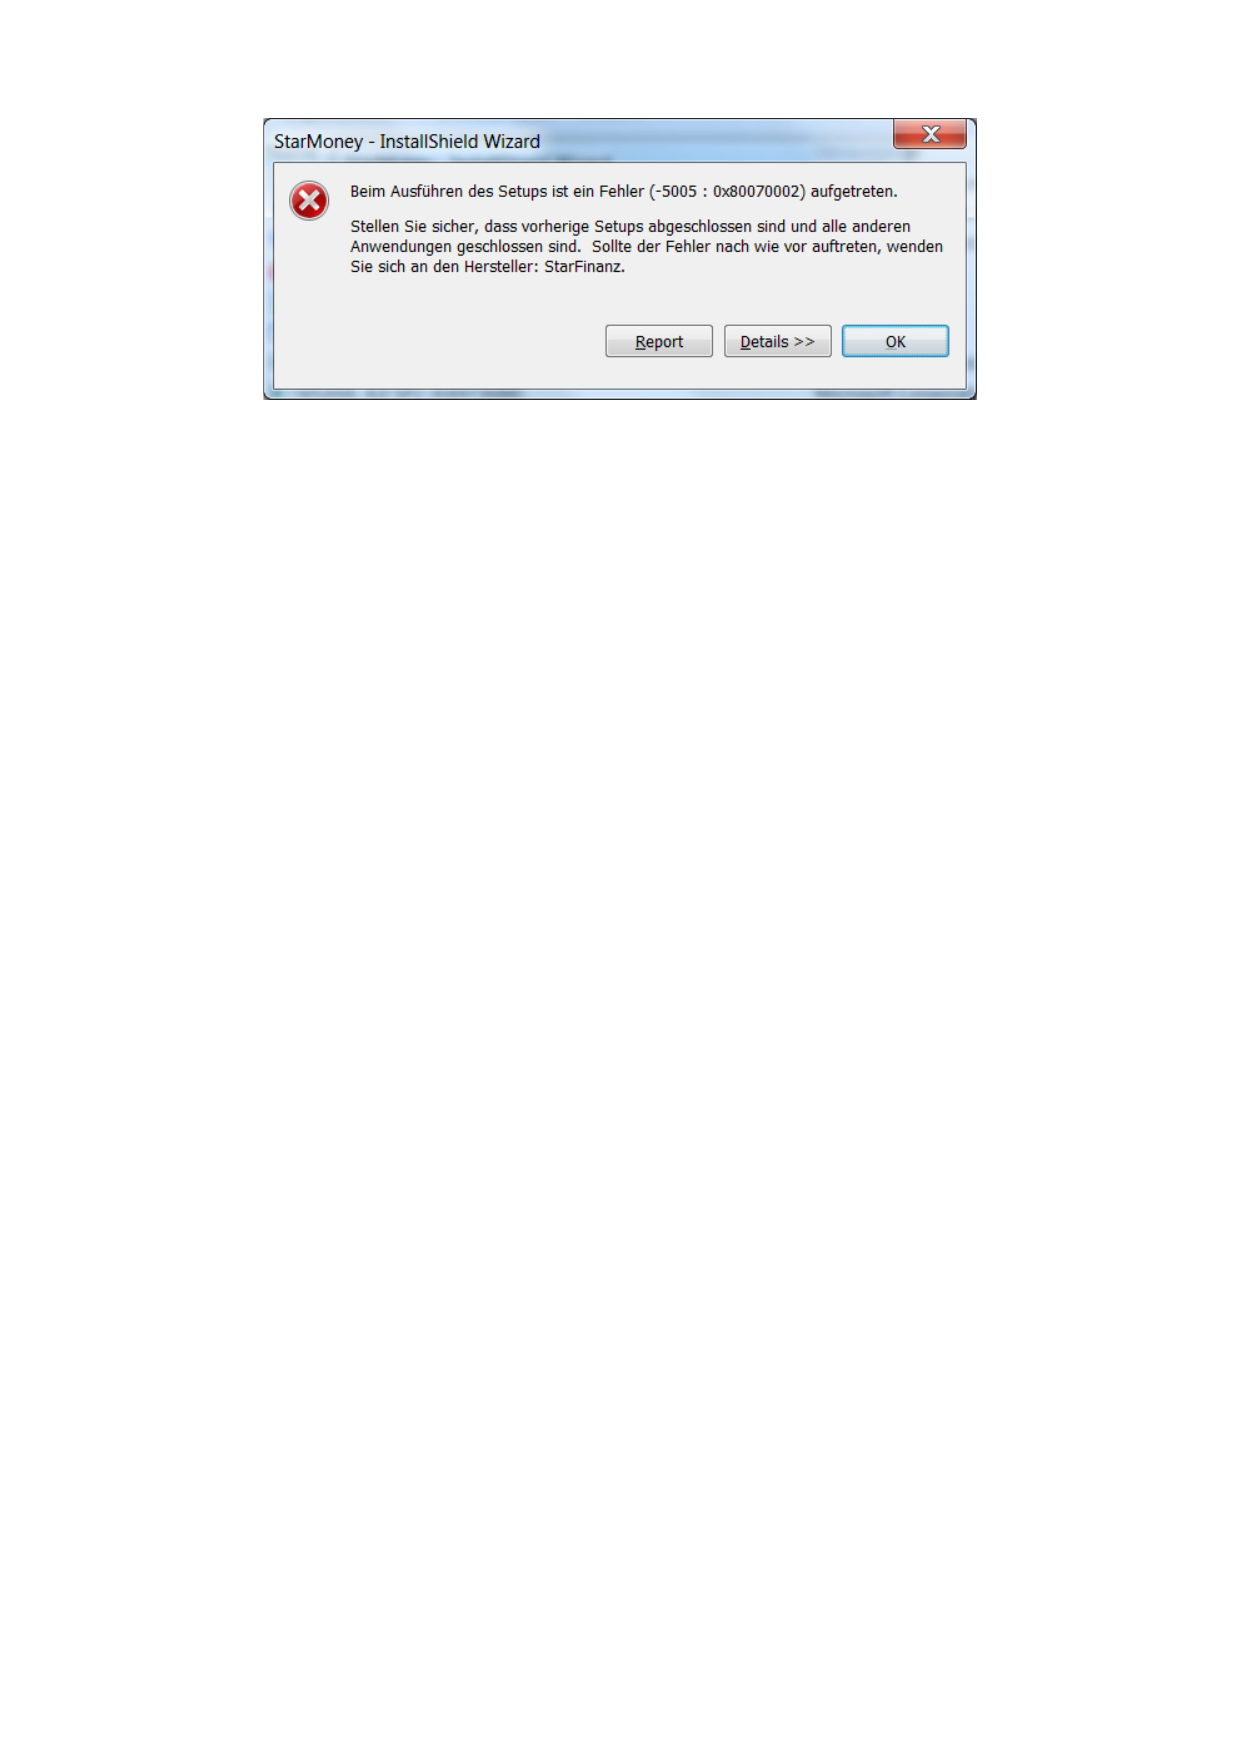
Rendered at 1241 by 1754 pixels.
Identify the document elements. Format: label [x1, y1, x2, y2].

picture [263, 118, 977, 400]
